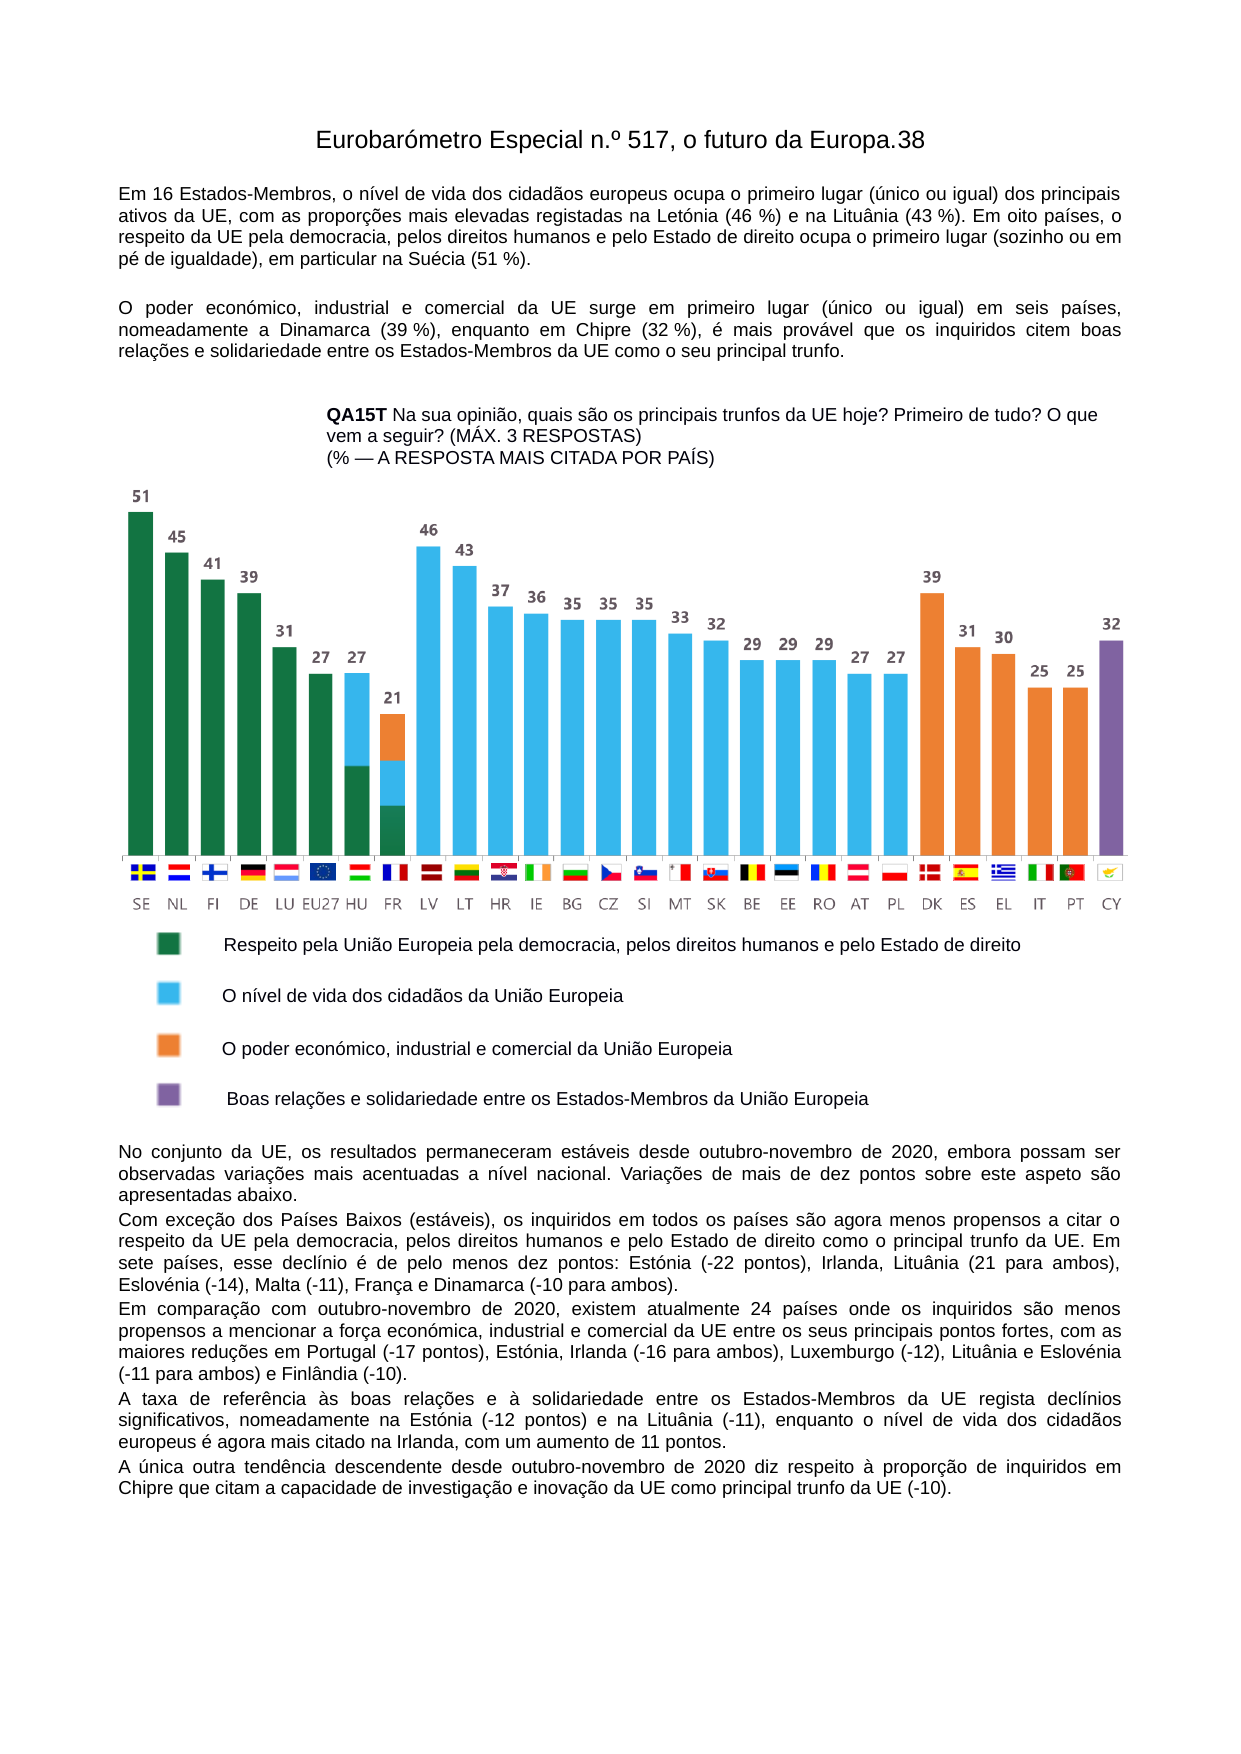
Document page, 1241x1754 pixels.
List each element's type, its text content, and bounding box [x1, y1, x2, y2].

picture [141, 919, 202, 1116]
text No conjunto da UE, os resultados permaneceram estáveis desde outubro-novembro de 2020, embora possam ser observadas variações mais acentuadas a nível nacional. Variações de mais de dez pontos sobre este aspeto são apresentadas abaixo. [118, 390, 1122, 480]
picture [118, 480, 1128, 912]
text Em comparação com outubro-novembro de 2020, existem atualmente 24 países onde os inquiridos são menos propensos a mencionar a força económica, industrial e comercial da UE entre os seus principais pontos fortes, com as maiores reduções em Portugal (-17 pontos), Estónia, Irlanda (-16 para ambos), Luxemburgo (-12), Lituânia e Eslovénia (-11 para ambos) e Finlândia (-10). [118, 1298, 1122, 1384]
text O poder económico, industrial e comercial da UE surge em primeiro lugar (único ou igual) em seis países, nomeadamente a Dinamarca (39 %), enquanto em Chipre (32 %), é mais provável que os inquiridos citem boas relações e solidariedade entre os Estados-Membros da UE como o seu principal trunfo. [118, 297, 1122, 362]
text A taxa de referência às boas relações e à solidariedade entre os Estados-Membros da UE regista declínios significativos, nomeadamente na Estónia (-12 pontos) e na Lituânia (-11), enquanto o nível de vida dos cidadãos europeus é agora mais citado na Irlanda, com um aumento de 11 pontos. [118, 1388, 1122, 1452]
text A única outra tendência descendente desde outubro-novembro de 2020 diz respeito à proporção de inquiridos em Chipre que citam a capacidade de investigação e inovação da UE como principal trunfo da UE (-10). [118, 1456, 1122, 1499]
text Com exceção dos Países Baixos (estáveis), os inquiridos em todos os países são agora menos propensos a citar o respeito da UE pela democracia, pelos direitos humanos e pelo Estado de direito como o principal trunfo da UE. Em sete países, esse declínio é de pelo menos dez pontos: Estónia (-22 pontos), Irlanda, Lituânia (21 para ambos), Eslovénia (-14), Malta (-11), França e Dinamarca (-10 para ambos). [118, 1209, 1122, 1295]
text Em 16 Estados-Membros, o nível de vida dos cidadãos europeus ocupa o primeiro lugar (único ou igual) dos principais ativos da UE, com as proporções mais elevadas registadas na Letónia (46 %) e na Lituânia (43 %). Em oito países, o respeito da UE pela democracia, pelos direitos humanos e pelo Estado de direito ocupa o primeiro lugar (sozinho ou em pé de igualdade), em particular na Suécia (51 %). [118, 183, 1122, 269]
text No conjunto da UE, os resultados permaneceram estáveis desde outubro-novembro de 2020, embora possam ser observadas variações mais acentuadas a nível nacional. Variações de mais de dez pontos sobre este aspeto são apresentadas abaixo. [118, 912, 1122, 1206]
